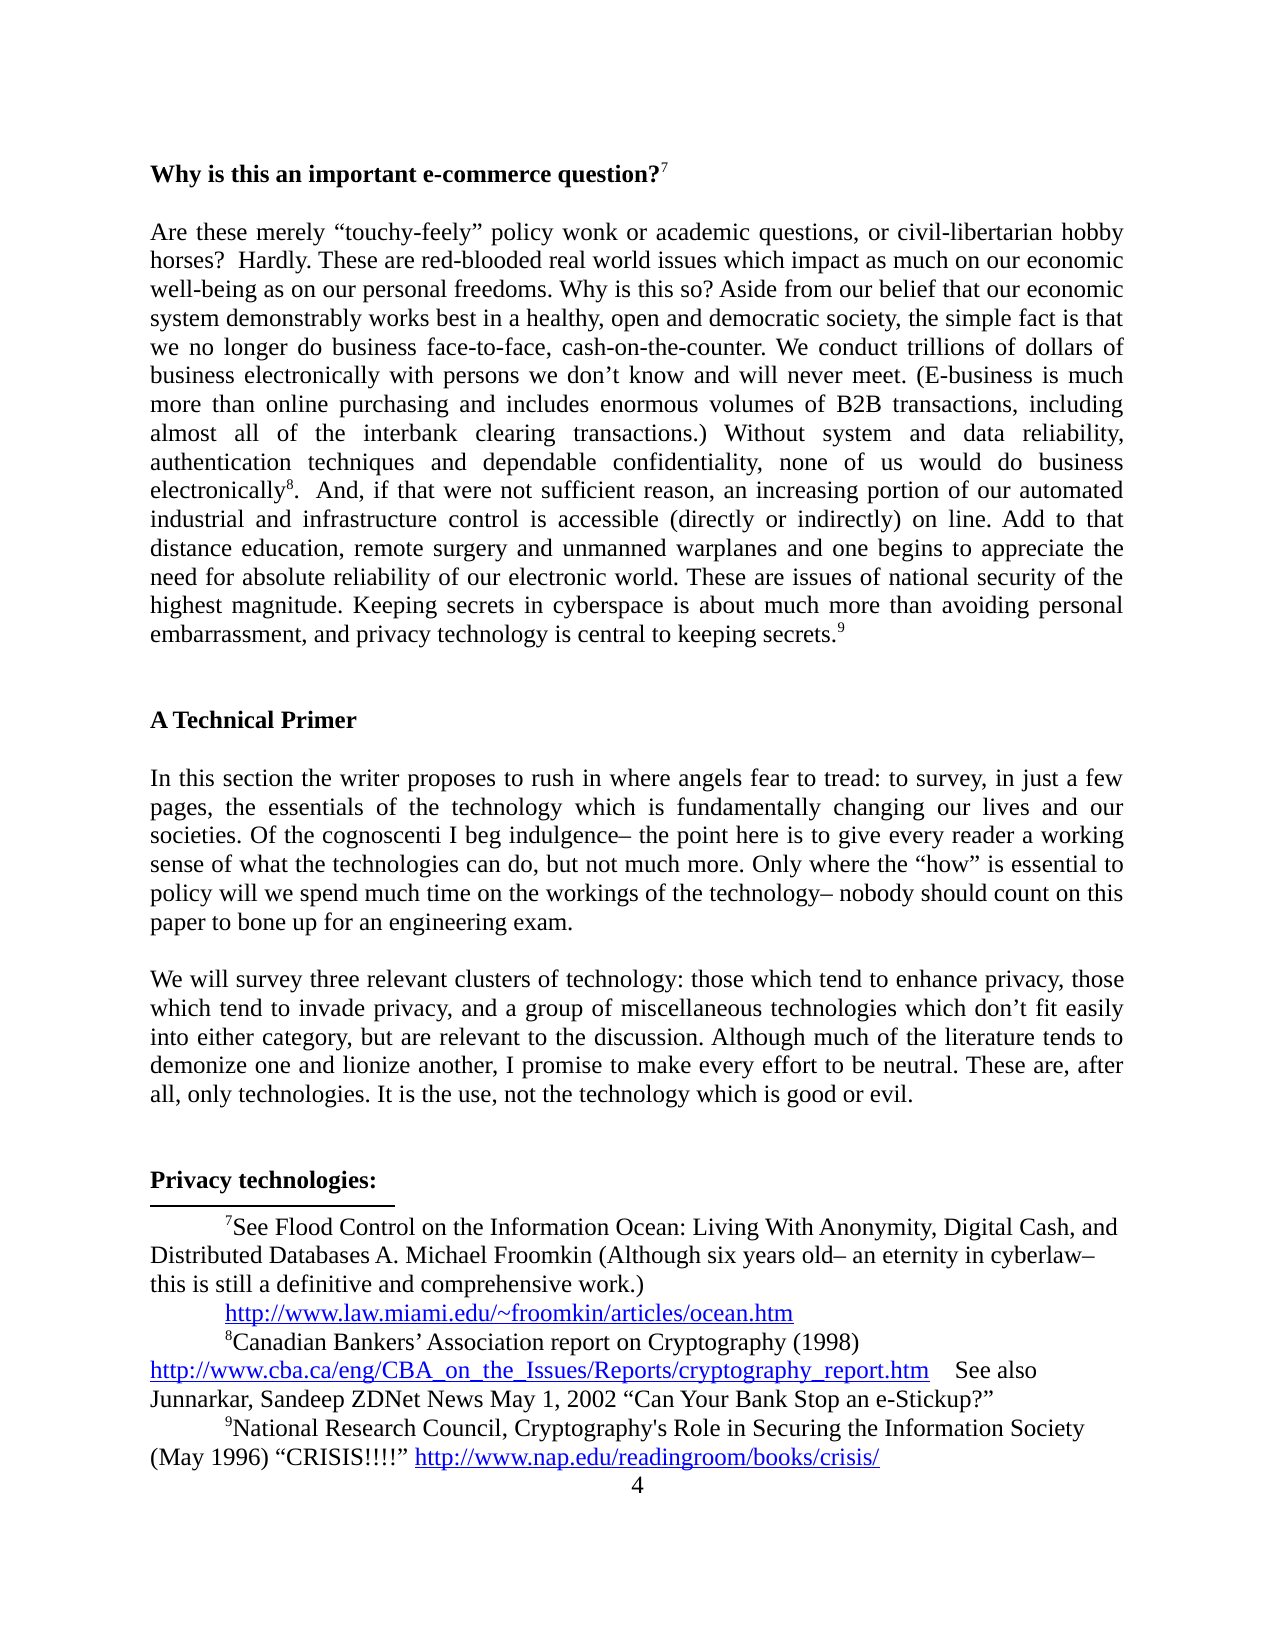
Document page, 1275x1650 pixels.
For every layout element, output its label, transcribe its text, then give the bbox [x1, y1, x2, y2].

text See Flood Control on the Information Ocean: Living With Anonymity, Digital Cash, and Distributed Databases A. Michael Froomkin (Although six years old– an eternity in cyberlaw– this is still a definitive and comprehensive work.) [150, 1212, 1125, 1298]
text We will survey three relevant clusters of technology: those which tend to enhance privacy, those which tend to invade privacy, and a group of miscellaneous technologies which don’t fit easily into either category, but are relevant to the discussion. Although much of the literature tends to demonize one and lionize another, I promise to make every effort to be neutral. These are, after all, only technologies. It is the use, not the technology which is good or evil. [150, 964, 1125, 1108]
text Why is this an important e-commerce question? [150, 159, 1125, 188]
text In this section the writer proposes to rush in where angels fear to tread: to survey, in just a few pages, the essentials of the technology which is fundamentally changing our lives and our societies. Of the cognoscenti I beg indulgence– the point here is to give every reader a working sense of what the technologies can do, but not much more. Only where the “how” is essential to policy will we spend much time on the workings of the technology– nobody should count on this paper to bone up for an engineering exam. [150, 763, 1125, 936]
text http://www.law.miami.edu/~froomkin/articles/ocean.htm [150, 1298, 1125, 1327]
text Are these merely “touchy-feely” policy wonk or academic questions, or civil-libertarian hobby horses? Hardly. These are red-blooded real world issues which impact as much on our economic well-being as on our personal freedoms. Why is this so? Aside from our belief that our economic system demonstrably works best in a healthy, open and democratic society, the simple fact is that we no longer do business face-to-face, cash-on-the-counter. We conduct trillions of dollars of business electronically with persons we don’t know and will never meet. (E-business is much more than online purchasing and includes enormous volumes of B2B transactions, including almost all of the interbank clearing transactions.) Without system and data reliability, authentication techniques and dependable confidentiality, none of us would do business electronically. And, if that were not sufficient reason, an increasing portion of our automated industrial and infrastructure control is accessible (directly or indirectly) on line. Add to that distance education, remote surgery and unmanned warplanes and one begins to appreciate the need for absolute reliability of our electronic world. These are issues of national security of the highest magnitude. Keeping secrets in cyberspace is about much more than avoiding personal embarrassment, and privacy technology is central to keeping secrets. [150, 217, 1125, 648]
text Privacy technologies: [150, 1166, 1125, 1194]
text A Technical Primer [150, 706, 1125, 734]
text Canadian Bankers’ Association report on Cryptography (1998) http://www.cba.ca/eng/CBA_on_the_Issues/Reports/cryptography_report.htm See also Junnarkar, Sandeep ZDNet News May 1, 2002 “Can Your Bank Stop an e-Stickup?” [150, 1327, 1125, 1413]
text National Research Council, Cryptography's Role in Securing the Information Society (May 1996) “CRISIS!!!!” http://www.nap.edu/readingroom/books/crisis/ [150, 1413, 1125, 1471]
